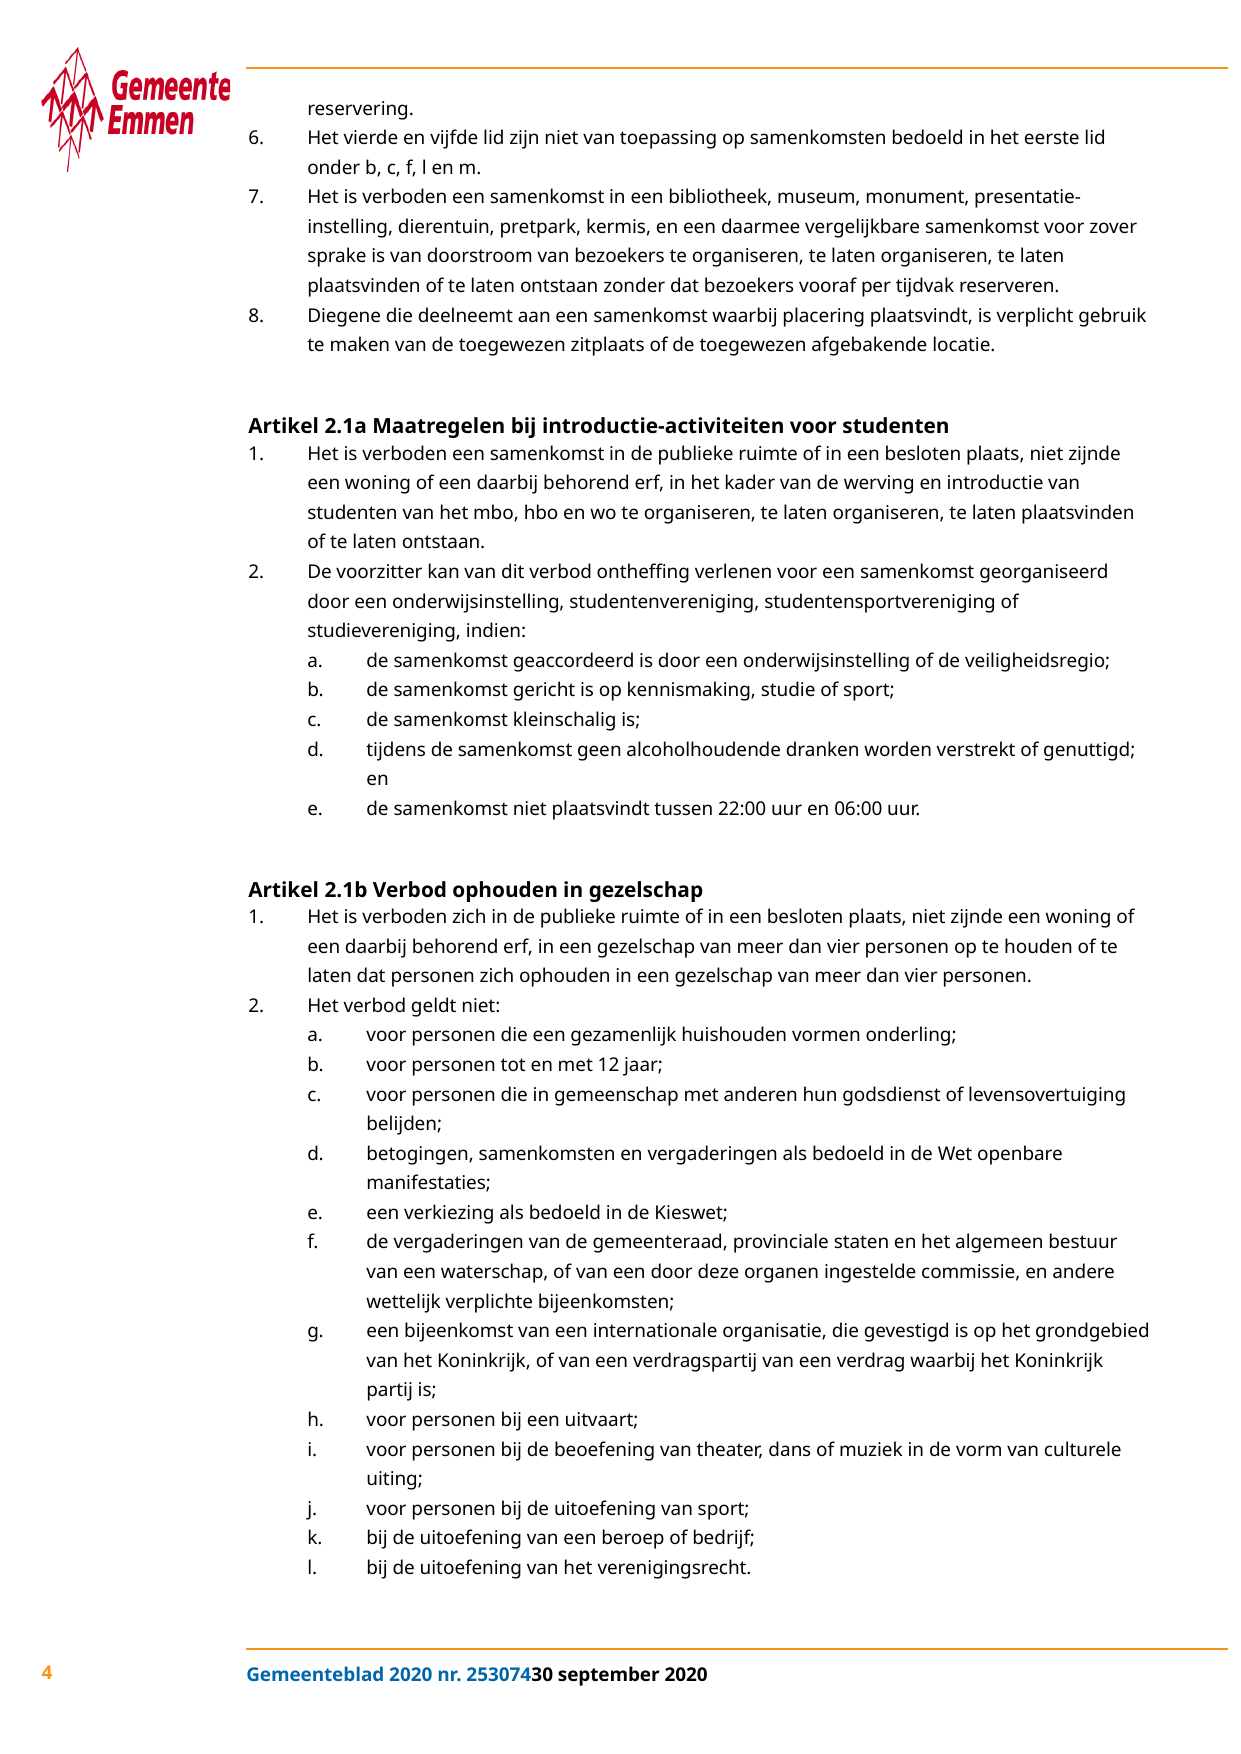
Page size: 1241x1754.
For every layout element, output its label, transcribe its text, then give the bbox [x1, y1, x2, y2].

text Artikel 2.1a Maatregelen bij introductie-activiteiten voor studenten [248, 411, 1152, 440]
list De voorzitter kan van dit verbod ontheffing verlenen voor een samenkomst georganiseerd door een onderwijsinstelling, studentenvereniging, studentensportvereniging of studievereniging, indien: [248, 558, 1152, 643]
list de samenkomst kleinschalig is; [307, 706, 1152, 732]
list de vergaderingen van de gemeenteraad, provinciale staten en het algemeen bestuur van een waterschap, of van een door deze organen ingestelde commissie, en andere wettelijk verplichte bijeenkomsten; [307, 1229, 1152, 1314]
list voor personen tot en met 12 jaar; [307, 1051, 1152, 1077]
list voor personen bij de uitoefening van sport; [307, 1495, 1152, 1521]
list voor personen bij de beoefening van theater, dans of muziek in de vorm van culturele uiting; [307, 1436, 1152, 1491]
list tijdens de samenkomst geen alcoholhoudende dranken worden verstrekt of genuttigd; en [307, 736, 1152, 791]
list Diegene die deelneemt aan een samenkomst waarbij placering plaatsvindt, is verplicht gebruik te maken van de toegewezen zitplaats of de toegewezen afgebakende locatie. [248, 302, 1152, 357]
list de samenkomst geaccordeerd is door een onderwijsinstelling of de veiligheidsregio; [307, 647, 1152, 673]
text Artikel 2.1b Verbod ophouden in gezelschap [248, 875, 1152, 903]
picture [41, 47, 231, 172]
list bij de uitoefening van het verenigingsrecht. [307, 1554, 1152, 1580]
list voor personen die in gemeenschap met anderen hun godsdienst of levensovertuiging belijden; [307, 1081, 1152, 1136]
list Het is verboden een samenkomst in een bibliotheek, museum, monument, presentatie-instelling, dierentuin, pretpark, kermis, en een daarmee vergelijkbare samenkomst voor zover sprake is van doorstroom van bezoekers te organiseren, te laten organiseren, te laten plaatsvinden of te laten ontstaan zonder dat bezoekers vooraf per tijdvak reserveren. [248, 183, 1152, 298]
list reservering. [248, 95, 1152, 121]
list de samenkomst gericht is op kennismaking, studie of sport; [307, 677, 1152, 702]
list bij de uitoefening van een beroep of bedrijf; [307, 1524, 1152, 1550]
list een bijeenkomst van een internationale organisatie, die gevestigd is op het grondgebied van het Koninkrijk, of van een verdragspartij van een verdrag waarbij het Koninkrijk partij is; [307, 1317, 1152, 1402]
list Het is verboden een samenkomst in de publieke ruimte of in een besloten plaats, niet zijnde een woning of een daarbij behorend erf, in het kader van de werving en introductie van studenten van het mbo, hbo en wo te organiseren, te laten organiseren, te laten plaatsvinden of te laten ontstaan. [248, 440, 1152, 554]
list voor personen bij een uitvaart; [307, 1406, 1152, 1432]
list betogingen, samenkomsten en vergaderingen als bedoeld in de Wet openbare manifestaties; [307, 1140, 1152, 1195]
list voor personen die een gezamenlijk huishouden vormen onderling; [307, 1022, 1152, 1047]
list de samenkomst niet plaatsvindt tussen 22:00 uur en 06:00 uur. [307, 795, 1152, 821]
list Het is verboden zich in de publieke ruimte of in een besloten plaats, niet zijnde een woning of een daarbij behorend erf, in een gezelschap van meer dan vier personen op te houden of te laten dat personen zich ophouden in een gezelschap van meer dan vier personen. [248, 903, 1152, 988]
list Het verbod geldt niet: [248, 992, 1152, 1018]
list een verkiezing als bedoeld in de Kieswet; [307, 1199, 1152, 1225]
list Het vierde en vijfde lid zijn niet van toepassing op samenkomsten bedoeld in het eerste lid onder b, c, f, l en m. [248, 124, 1152, 180]
